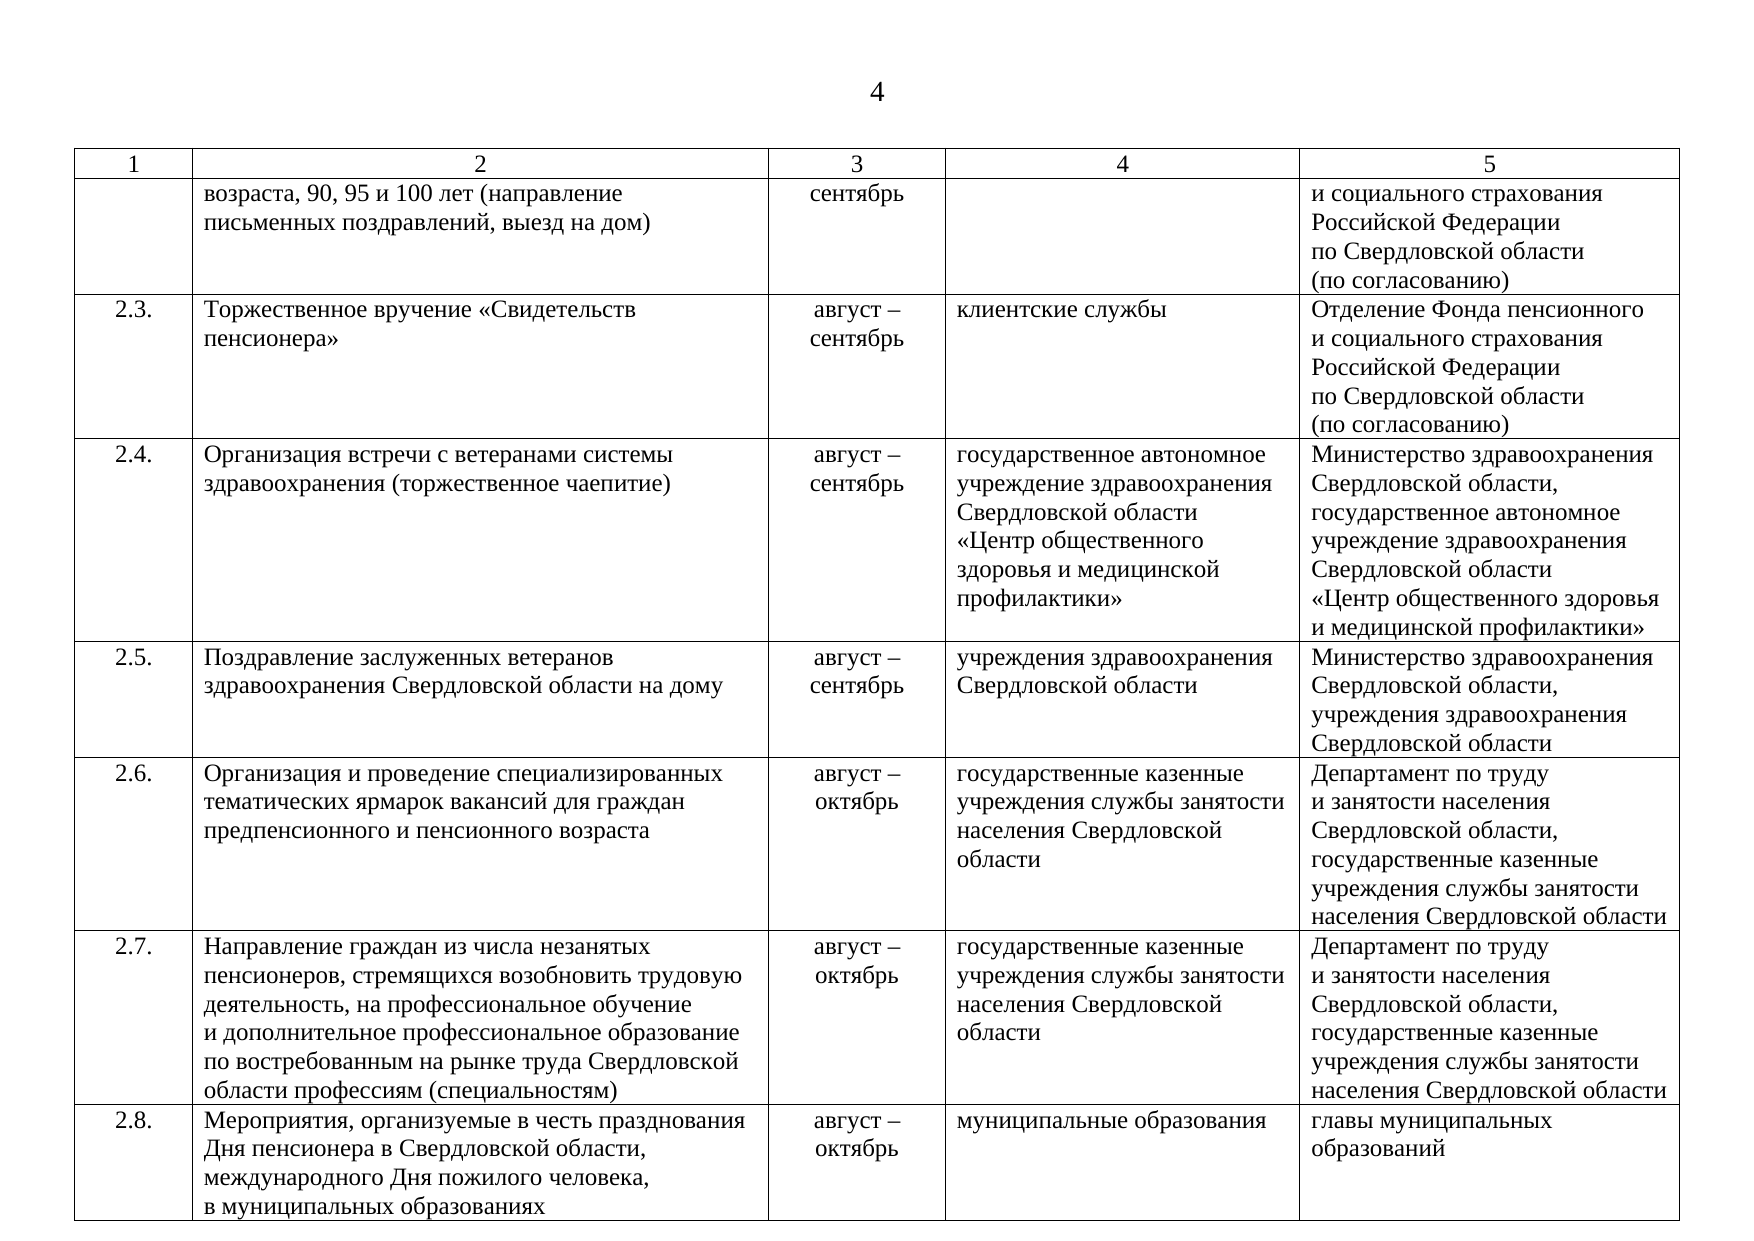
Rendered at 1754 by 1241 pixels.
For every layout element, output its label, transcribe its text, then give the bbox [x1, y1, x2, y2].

table_header 4 [946, 149, 1299, 177]
table_cell Организация и проведение специализированных тематических ярмарок вакансий для граждан предпенсионного и пенсионного возраста [193, 758, 768, 930]
table_cell август – октябрь [769, 1105, 945, 1220]
table_cell главы муниципальных образований [1300, 1105, 1679, 1220]
table_cell 2.5. [75, 642, 192, 757]
table_cell Министерство здравоохранения Свердловской области, учреждения здравоохранения Свердловской области [1300, 642, 1679, 757]
table_header 3 [769, 149, 945, 177]
table_cell Торжественное вручение «Свидетельств пенсионера» [193, 295, 768, 438]
table_cell Отделение Фонда пенсионного и социального страхования Российской Федерации по Свердловской области (по согласованию) [1300, 295, 1679, 438]
table_cell [75, 179, 192, 293]
table_cell Мероприятия, организуемые в честь празднования Дня пенсионера в Свердловской области, международного Дня пожилого человека, в муниципальных образованиях [193, 1105, 768, 1220]
table_header 1 [75, 149, 192, 177]
table_cell Департамент по труду и занятости населения Свердловской области, государственные казенные учреждения службы занятости населения Свердловской области [1300, 931, 1679, 1104]
table_cell 2.3. [75, 295, 192, 438]
table_header 5 [1300, 149, 1679, 177]
table_cell государственные казенные учреждения службы занятости населения Свердловской области [946, 758, 1299, 930]
table_cell клиентские службы [946, 295, 1299, 438]
table_cell учреждения здравоохранения Свердловской области [946, 642, 1299, 757]
table_cell [946, 179, 1299, 293]
table_cell 2.6. [75, 758, 192, 930]
table_cell Поздравление заслуженных ветеранов здравоохранения Свердловской области на дому [193, 642, 768, 757]
table_cell Организация встречи с ветеранами системы здравоохранения (торжественное чаепитие) [193, 439, 768, 641]
table_cell август – сентябрь [769, 642, 945, 757]
table_cell Министерство здравоохранения Свердловской области, государственное автономное учреждение здравоохранения Свердловской области «Центр общественного здоровья и медицинской профилактики» [1300, 439, 1679, 641]
table_cell август – сентябрь [769, 295, 945, 438]
table_cell август – октябрь [769, 931, 945, 1104]
table_cell государственные казенные учреждения службы занятости населения Свердловской области [946, 931, 1299, 1104]
table_cell август –октябрь [769, 758, 945, 930]
table_cell муниципальные образования [946, 1105, 1299, 1220]
table_cell и социального страхования Российской Федерации по Свердловской области (по согласованию) [1300, 179, 1679, 293]
table_cell Департамент по труду и занятости населения Свердловской области, государственные казенные учреждения службы занятости населения Свердловской области [1300, 758, 1679, 930]
table_cell возраста, 90, 95 и 100 лет (направление письменных поздравлений, выезд на дом) [193, 179, 768, 293]
table_cell сентябрь [769, 179, 945, 293]
table_cell 2.4. [75, 439, 192, 641]
table_cell 2.7. [75, 931, 192, 1104]
table_cell август – сентябрь [769, 439, 945, 641]
table_cell Направление граждан из числа незанятых пенсионеров, стремящихся возобновить трудовую деятельность, на профессиональное обучение и дополнительное профессиональное образование по востребованным на рынке труда Свердловской области профессиям (специальностям) [193, 931, 768, 1104]
table_header 2 [193, 149, 768, 177]
table_cell 2.8. [75, 1105, 192, 1220]
table_cell государственное автономное учреждение здравоохранения Свердловской области «Центр общественного здоровья и медицинской профилактики» [946, 439, 1299, 641]
